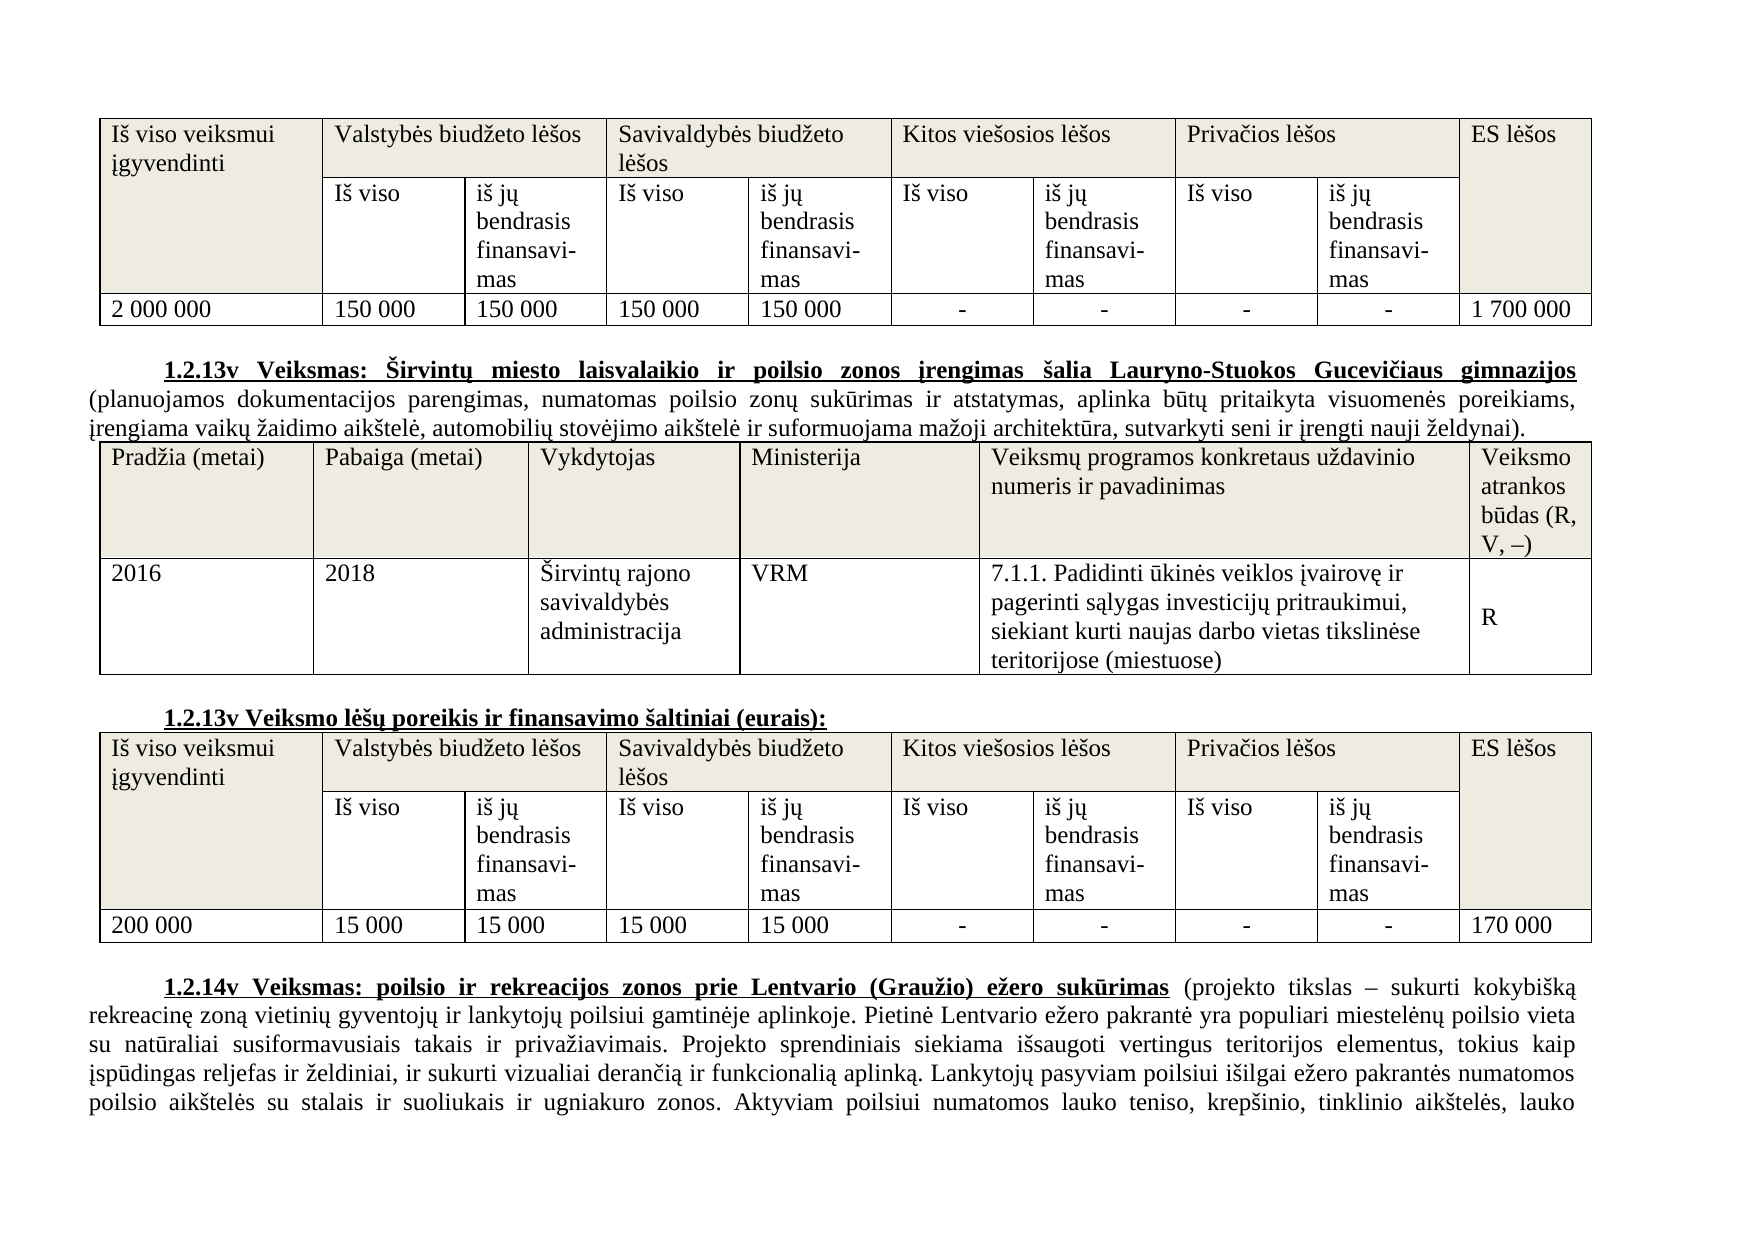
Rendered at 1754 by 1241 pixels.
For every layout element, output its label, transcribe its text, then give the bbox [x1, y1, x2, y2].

table_cell Iš viso [892, 792, 1033, 909]
table_cell 15 000 [749, 910, 891, 942]
table_header ES lėšos [1460, 119, 1591, 293]
table_cell 7.1.1. Padidinti ūkinės veiklos įvairovę ir pagerinti sąlygas investicijų pritraukimui, siekiant kurti naujas darbo vietas tikslinėse teritorijose (miestuose) [980, 559, 1469, 673]
table_header Pabaiga (metai) [314, 443, 528, 557]
table_cell Iš viso [323, 178, 464, 293]
text 1.2.13v Veiksmo lėšų poreikis ir finansavimo šaltiniai (eurais): [89, 703, 1577, 732]
table_header ES lėšos [1460, 733, 1591, 909]
table_header Iš viso veiksmui įgyvendinti [101, 119, 322, 293]
table_header Pradžia (metai) [101, 443, 313, 557]
table_cell 15 000 [323, 910, 464, 942]
text 1.2.14v Veiksmas: poilsio ir rekreacijos zonos prie Lentvario (Graužio) ežero sukūrimas (projekto tikslas – sukurti kokybišką rekreacinę zoną vietinių gyventojų ir lankytojų poilsiui gamtinėje aplinkoje. Pietinė Lentvario ežero pakrantė yra populiari miestelėnų poilsio vieta su natūraliai susiformavusiais takais ir privažiavimais. Projekto sprendiniais siekiama išsaugoti vertingus teritorijos elementus, tokius kaip įspūdingas reljefas ir želdiniai, ir sukurti vizualiai derančią ir funkcionalią aplinką. Lankytojų pasyviam poilsiui išilgai ežero pakrantės numatomos poilsio aikštelės su stalais ir suoliukais ir ugniakuro zonos. Aktyviam poilsiui numatomos lauko teniso, krepšinio, tinklinio aikštelės, lauko [89, 972, 1577, 1116]
table_cell - [892, 294, 1033, 325]
table_cell iš jų bendrasis finansavi- mas [466, 178, 606, 293]
table_cell 2018 [314, 559, 528, 673]
table_header Kitos viešosios lėšos [892, 733, 1175, 791]
table_header Iš viso veiksmui įgyvendinti [101, 733, 322, 909]
table_cell 150 000 [466, 294, 606, 325]
table_cell 15 000 [607, 910, 748, 942]
table_cell - [1318, 910, 1459, 942]
table_cell 2016 [101, 559, 313, 673]
table_cell iš jų bendrasis finansavi- mas [1318, 792, 1459, 909]
table_cell 1 700 000 [1460, 294, 1591, 325]
table_cell - [1318, 294, 1459, 325]
table_cell VRM [741, 559, 979, 673]
table_cell iš jų bendrasis finansavi- mas [749, 178, 891, 293]
table_cell Iš viso [892, 178, 1033, 293]
table_cell 2 000 000 [101, 294, 322, 325]
table_cell - [892, 910, 1033, 942]
table_header Savivaldybės biudžeto lėšos [607, 733, 891, 791]
table_cell Iš viso [607, 178, 748, 293]
table_cell iš jų bendrasis finansavi- mas [466, 792, 606, 909]
table_header Kitos viešosios lėšos [892, 119, 1175, 177]
table_header Valstybės biudžeto lėšos [323, 119, 606, 177]
table_header Vykdytojas [529, 443, 739, 557]
table_cell Iš viso [1176, 792, 1317, 909]
table_cell Iš viso [1176, 178, 1317, 293]
table_cell - [1034, 910, 1175, 942]
table_cell iš jų bendrasis finansavi- mas [1318, 178, 1459, 293]
table_cell Iš viso [323, 792, 464, 909]
table_header Veiksmų programos konkretaus uždavinio numeris ir pavadinimas [980, 443, 1469, 557]
table_cell 15 000 [466, 910, 606, 942]
table_header Privačios lėšos [1176, 119, 1459, 177]
table_cell iš jų bendrasis finansavi- mas [749, 792, 891, 909]
table_cell 200 000 [101, 910, 322, 942]
table_cell iš jų bendrasis finansavi- mas [1034, 792, 1175, 909]
table_header Savivaldybės biudžeto lėšos [607, 119, 891, 177]
text 1.2.13v Veiksmas: Širvintų miesto laisvalaikio ir poilsio zonos įrengimas šalia Lauryno-Stuokos Gucevičiaus gimnazijos (planuojamos dokumentacijos parengimas, numatomas poilsio zonų sukūrimas ir atstatymas, aplinka būtų pritaikyta visuomenės poreikiams, įrengiama vaikų žaidimo aikštelė, automobilių stovėjimo aikštelė ir suformuojama mažoji architektūra, sutvarkyti seni ir įrengti nauji želdynai). [89, 355, 1577, 441]
table_cell 150 000 [323, 294, 464, 325]
table_cell Širvintų rajono savivaldybės administracija [529, 559, 739, 673]
table_header Ministerija [741, 443, 979, 557]
table_header Valstybės biudžeto lėšos [323, 733, 606, 791]
table_header Privačios lėšos [1176, 733, 1459, 791]
table_cell Iš viso [607, 792, 748, 909]
table_header Veiksmo atrankos būdas (R, V, –) [1470, 443, 1591, 557]
table_cell iš jų bendrasis finansavi- mas [1034, 178, 1175, 293]
table_cell - [1034, 294, 1175, 325]
table_cell - [1176, 294, 1317, 325]
table_cell 150 000 [607, 294, 748, 325]
table_cell R [1470, 559, 1591, 673]
table_cell 150 000 [749, 294, 891, 325]
table_cell 170 000 [1460, 910, 1591, 942]
table_cell - [1176, 910, 1317, 942]
